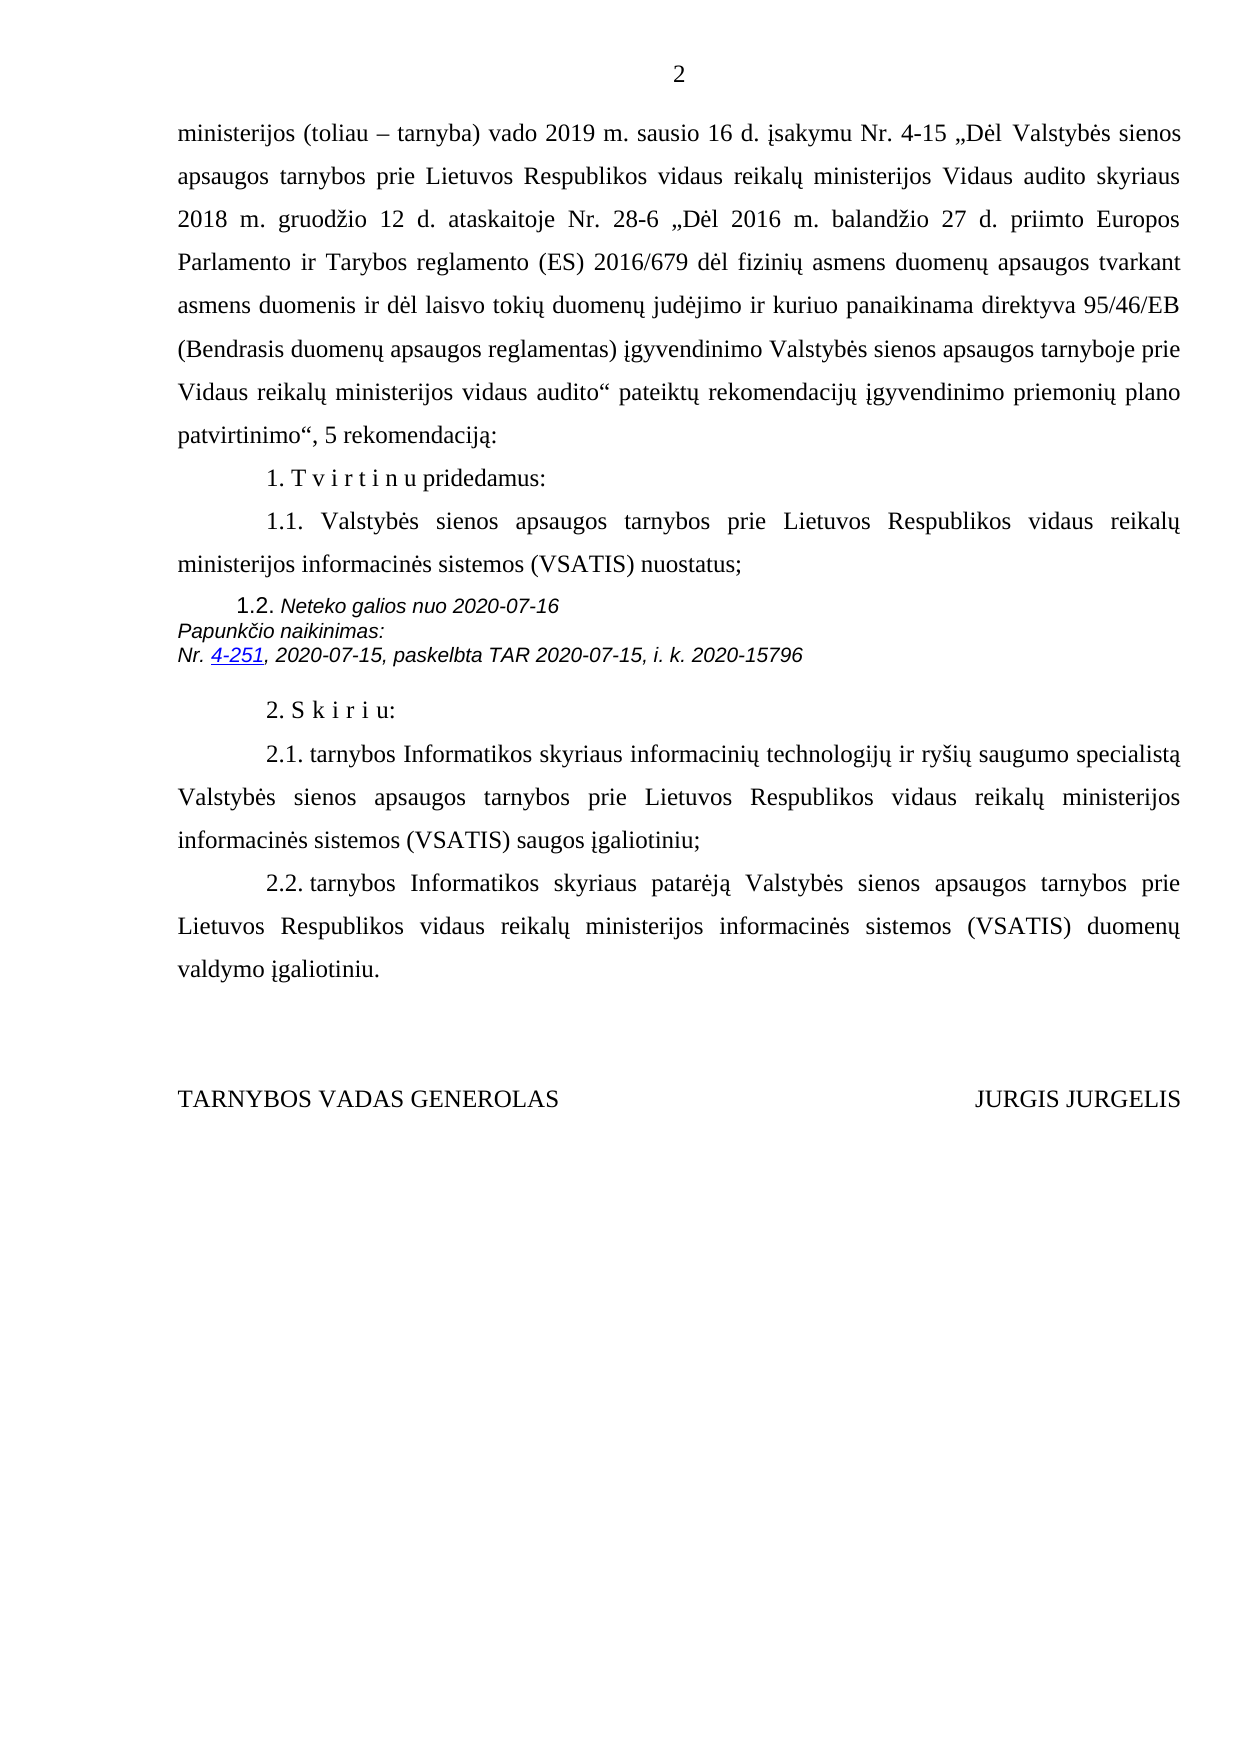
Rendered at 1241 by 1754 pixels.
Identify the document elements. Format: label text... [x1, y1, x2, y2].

text 2. Skiriu: [177, 696, 1181, 724]
text 1.2. Neteko galios nuo 2020-07-16 [177, 592, 1181, 619]
text ministerijos (toliau – tarnyba) vado 2019 m. sausio 16 d. įsakymu Nr. 4-15 „Dėl Valstybės sienos apsaugos tarnybos prie Lietuvos Respublikos vidaus reikalų ministerijos Vidaus audito skyriaus 2018 m. gruodžio 12 d. ataskaitoje Nr. 28-6 „Dėl 2016 m. balandžio 27 d. priimto Europos Parlamento ir Tarybos reglamento (ES) 2016/679 dėl fizinių asmens duomenų apsaugos tvarkant asmens duomenis ir dėl laisvo tokių duomenų judėjimo ir kuriuo panaikinama direktyva 95/46/EB (Bendrasis duomenų apsaugos reglamentas) įgyvendinimo Valstybės sienos apsaugos tarnyboje prie Vidaus reikalų ministerijos vidaus audito“ pateiktų rekomendacijų įgyvendinimo priemonių plano patvirtinimo“, 5 rekomendaciją: [177, 118, 1181, 449]
text Nr. 4-251, 2020-07-15, paskelbta TAR 2020-07-15, i. k. 2020-15796 [177, 643, 1181, 667]
text 2.1. tarnybos Informatikos skyriaus informacinių technologijų ir ryšių saugumo specialistą Valstybės sienos apsaugos tarnybos prie Lietuvos Respublikos vidaus reikalų ministerijos informacinės sistemos (VSATIS) saugos įgaliotiniu; [177, 739, 1181, 854]
text 1.1. Valstybės sienos apsaugos tarnybos prie Lietuvos Respublikos vidaus reikalų ministerijos informacinės sistemos (VSATIS) nuostatus; [177, 506, 1181, 578]
text Tarnybos vadas generolas Jurgis Jurgelis [177, 1084, 1181, 1112]
text Papunkčio naikinimas: [177, 619, 1181, 643]
text 1. T v i r t i n u pridedamus: [177, 463, 1181, 492]
text 2.2. tarnybos Informatikos skyriaus patarėją Valstybės sienos apsaugos tarnybos prie Lietuvos Respublikos vidaus reikalų ministerijos informacinės sistemos (VSATIS) duomenų valdymo įgaliotiniu. [177, 868, 1181, 983]
